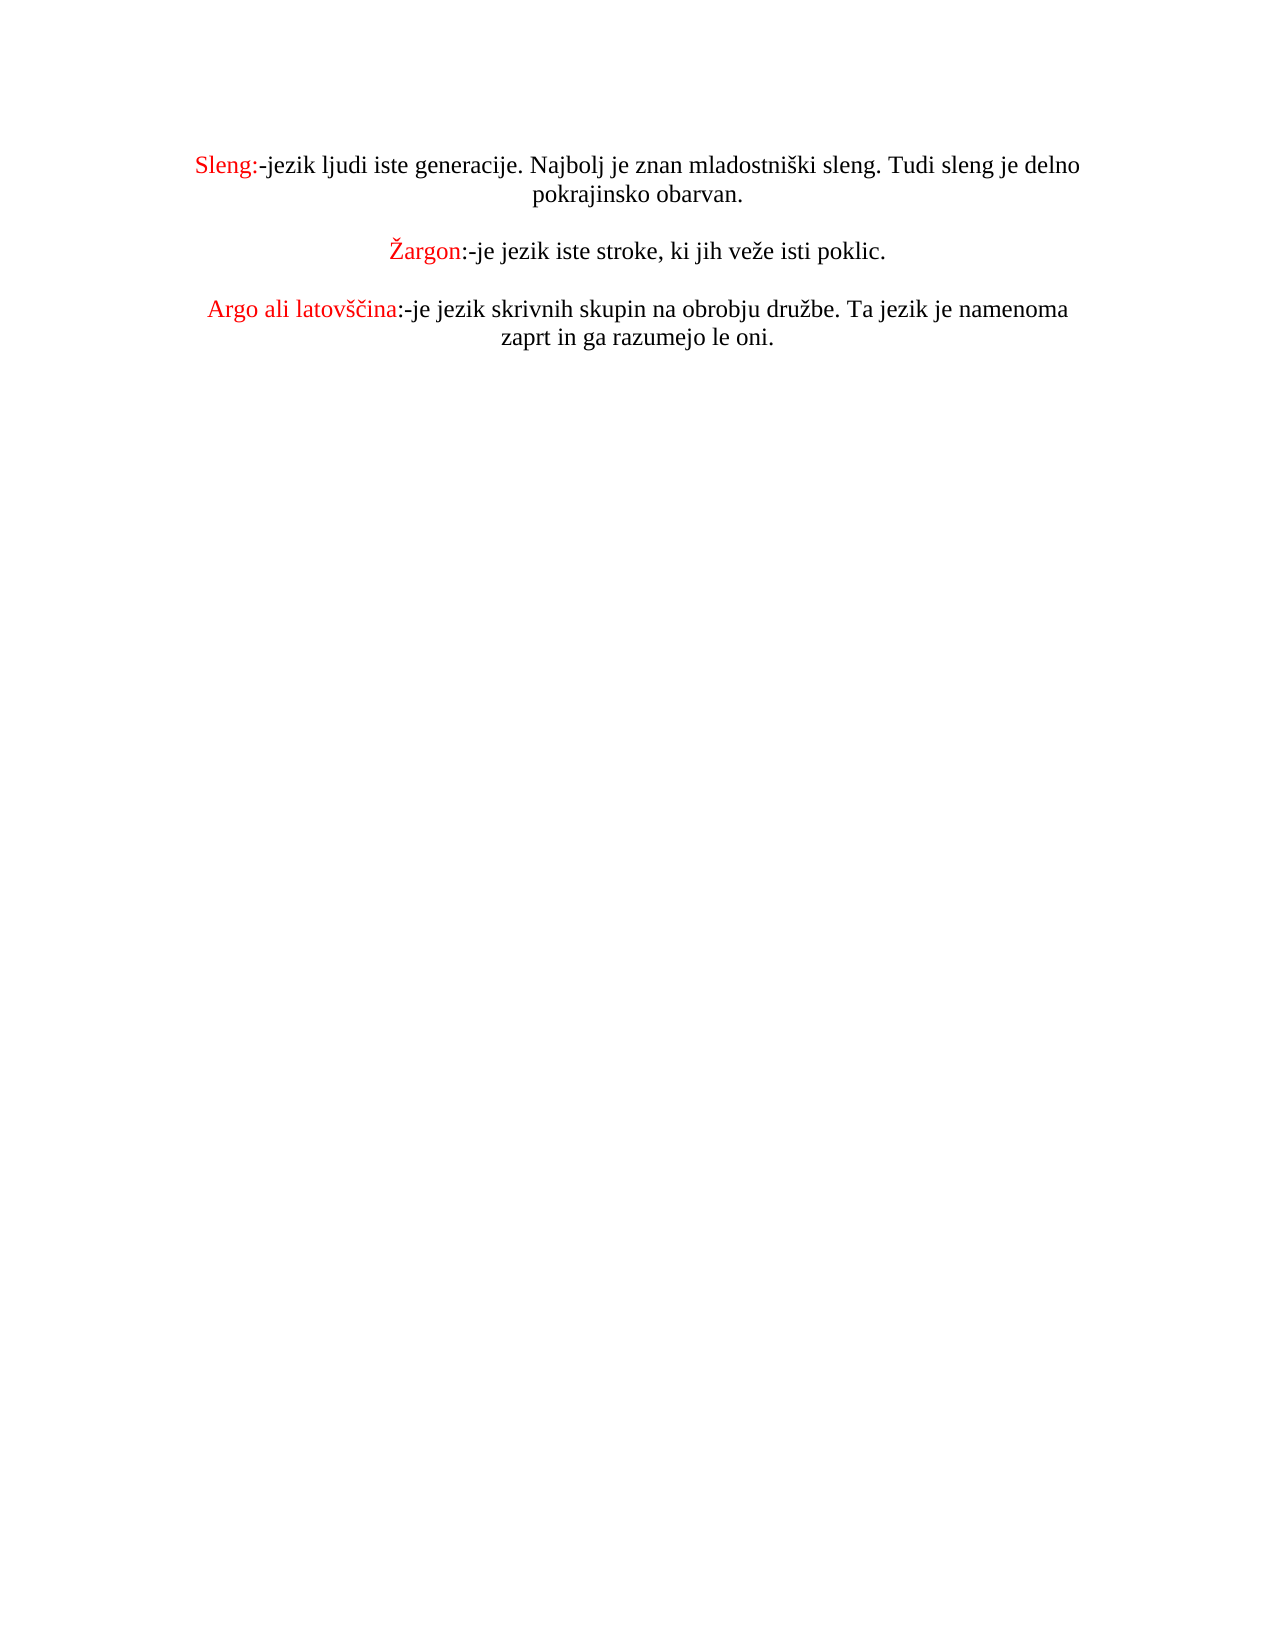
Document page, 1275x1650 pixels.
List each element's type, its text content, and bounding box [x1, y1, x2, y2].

text Argo ali latovščina:-je jezik skrivnih skupin na obrobju družbe. Ta jezik je namenoma zaprt in ga razumejo le oni. [187, 294, 1087, 351]
text Žargon:-je jezik iste stroke, ki jih veže isti poklic. [187, 236, 1087, 265]
text Sleng:-jezik ljudi iste generacije. Najbolj je znan mladostniški sleng. Tudi sleng je delno pokrajinsko obarvan. [187, 150, 1087, 207]
